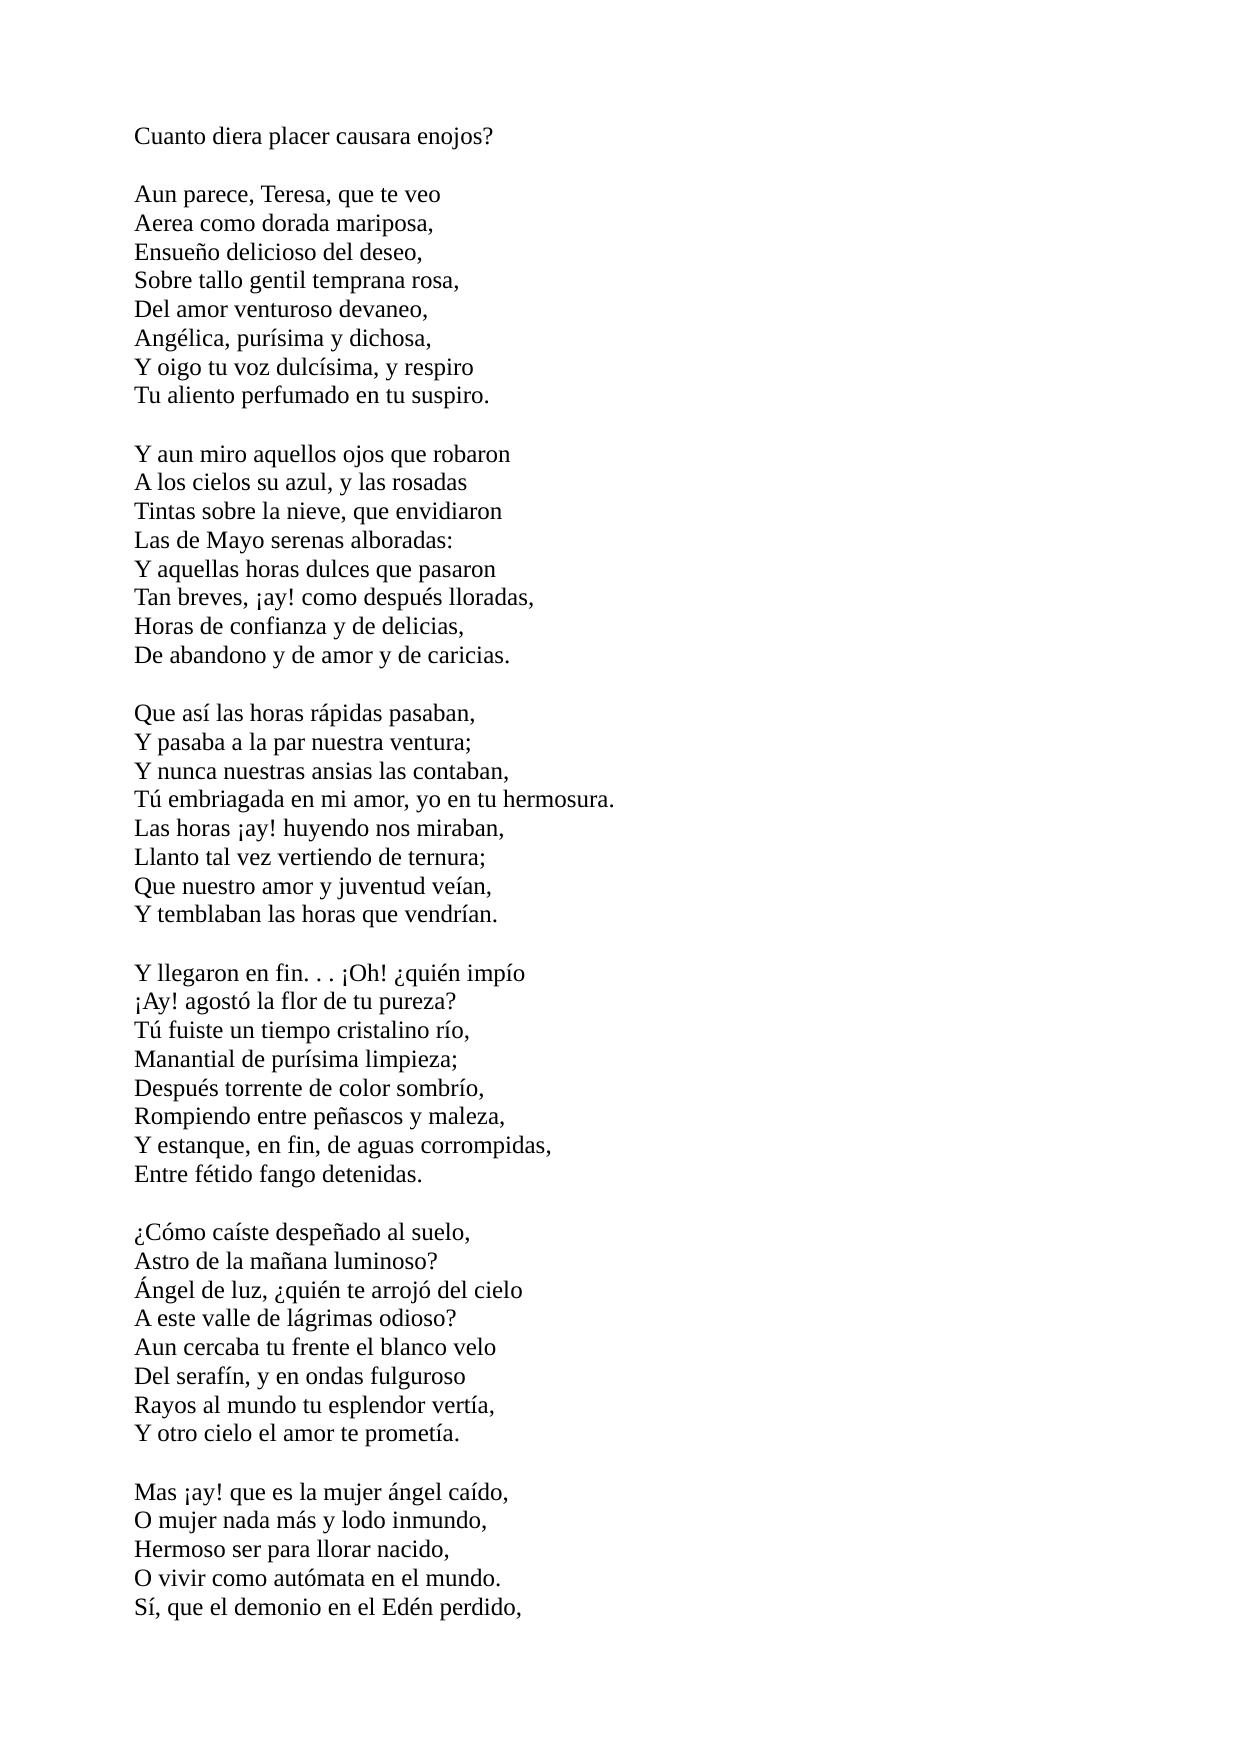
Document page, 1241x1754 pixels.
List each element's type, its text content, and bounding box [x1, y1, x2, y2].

table_cell [641, 118, 657, 1623]
table_cell [118, 118, 131, 1623]
table_cell Cuanto diera placer causara enojos? Aun parece, Teresa, que te veo Aerea como dorada mariposa, Ensueño delicioso del deseo, Sobre tallo gentil temprana rosa, Del amor venturoso devaneo, Angélica, purísima y dichosa, Y oigo tu voz dulcísima, y respiro Tu aliento perfumado en tu suspiro. Y aun miro aquellos ojos que robaron A los cielos su azul, y las rosadas Tintas sobre la nieve, que envidiaron Las de Mayo serenas alboradas: Y aquellas horas dulces que pasaron Tan breves, ¡ay! como después lloradas, Horas de confianza y de delicias, De abandono y de amor y de caricias. Que así las horas rápidas pasaban, Y pasaba a la par nuestra ventura; Y nunca nuestras ansias las contaban, Tú embriagada en mi amor, yo en tu hermosura. Las horas ¡ay! huyendo nos miraban, Llanto tal vez vertiendo de ternura; Que nuestro amor y juventud veían, Y temblaban las horas que vendrían. Y llegaron en fin. . . ¡Oh! ¿quién impío ¡Ay! agostó la flor de tu pureza? Tú fuiste un tiempo cristalino río, Manantial de purísima limpieza; Después torrente de color sombrío, Rompiendo entre peñascos y maleza, Y estanque, en fin, de aguas corrompidas, Entre fétido fango detenidas. ¿Cómo caíste despeñado al suelo, Astro de la mañana luminoso? Ángel de luz, ¿quién te arrojó del cielo A este valle de lágrimas odioso? Aun cercaba tu frente el blanco velo Del serafín, y en ondas fulguroso Rayos al mundo tu esplendor vertía, Y otro cielo el amor te prometía. Mas ¡ay! que es la mujer ángel caído, O mujer nada más y lodo inmundo, Hermoso ser para llorar nacido, O vivir como autómata en el mundo. Sí, que el demonio en el Edén perdido, [131, 118, 641, 1623]
